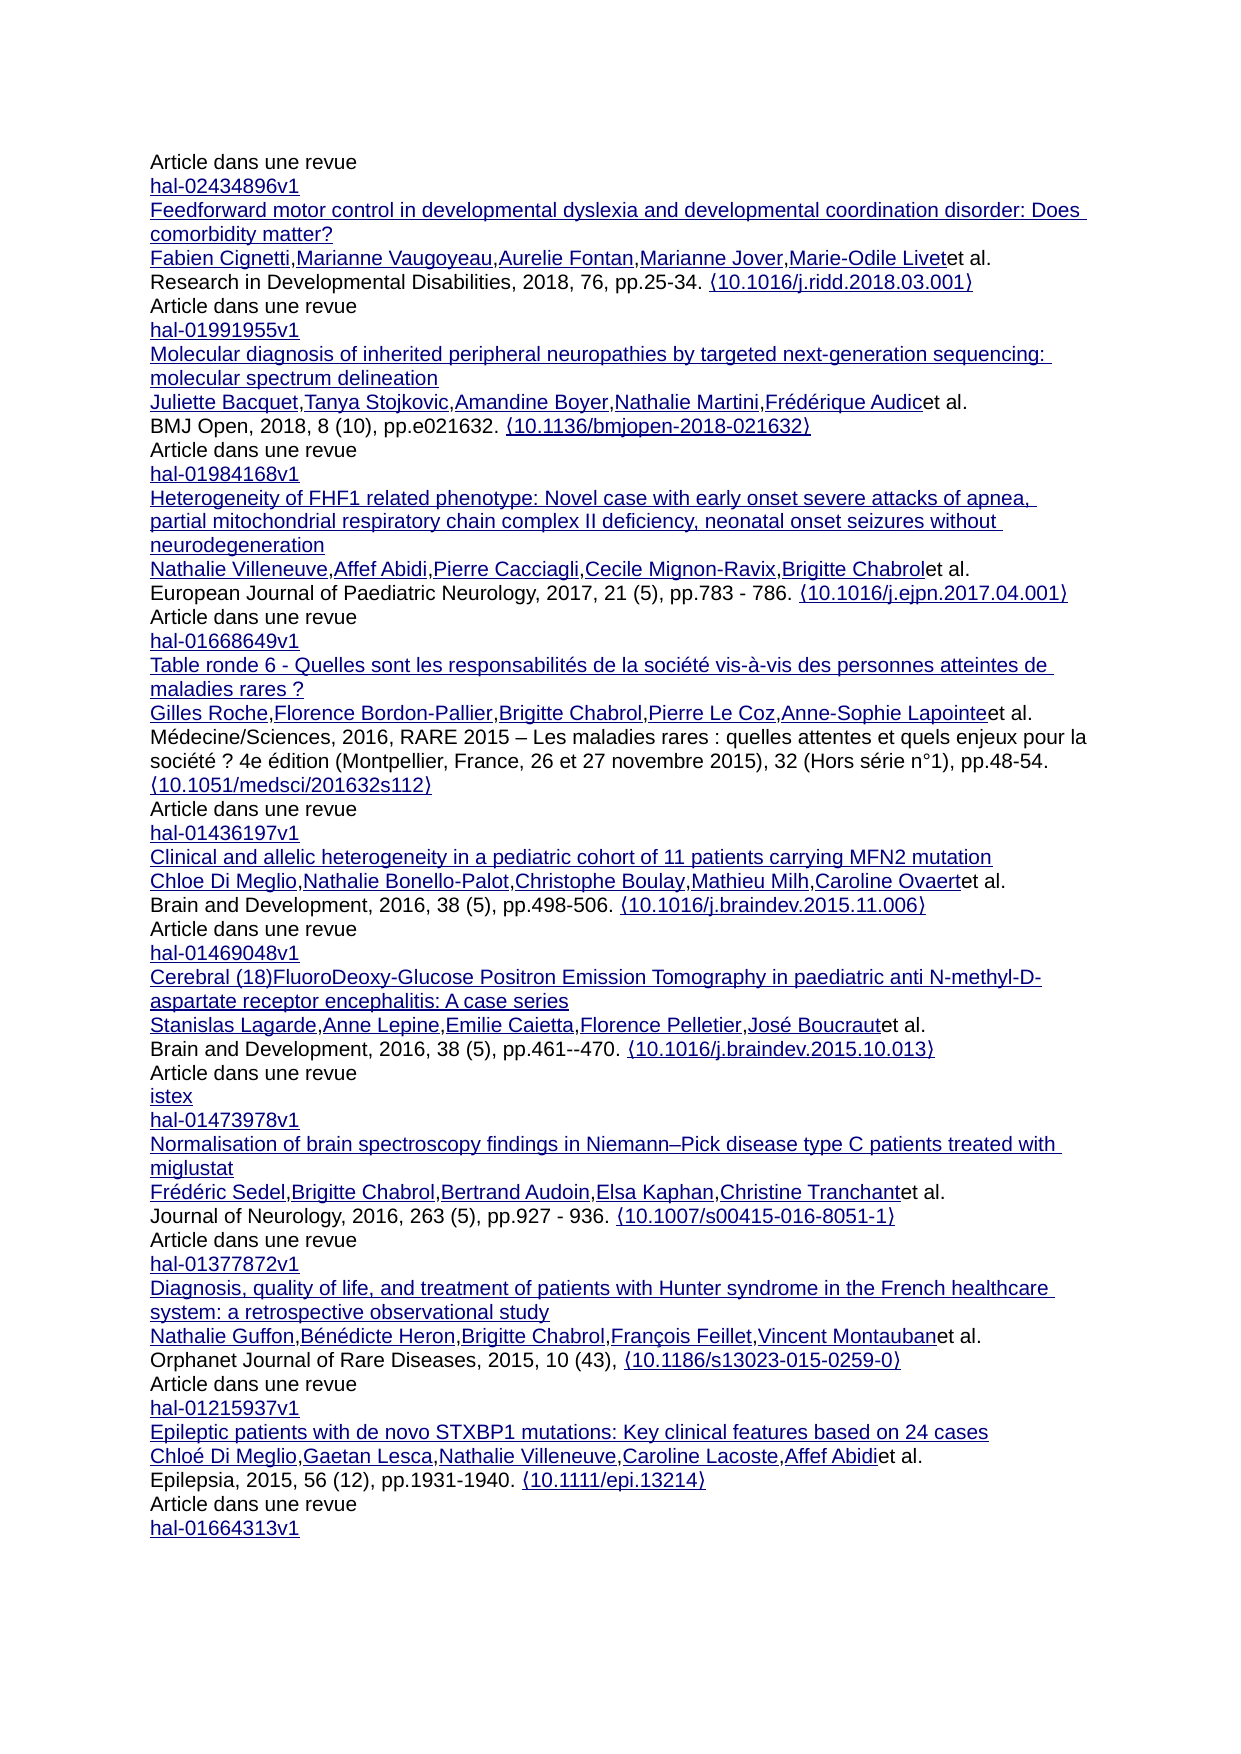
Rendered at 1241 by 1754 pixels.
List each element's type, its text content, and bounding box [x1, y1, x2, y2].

table_cell Feedforward motor control in developmental dyslexia and developmental coordination disorder: Does comorbidity matter? Fabien Cignetti,Marianne Vaugoyeau,Aurelie Fontan,Marianne Jover,Marie-Odile Livetet al. Research in Developmental Disabilities, 2018, 76, pp.25-34. ⟨10.1016/j.ridd.2018.03.001⟩ Article dans une revue hal-01991955v1 [150, 198, 1090, 342]
table_cell Normalisation of brain spectroscopy findings in Niemann–Pick disease type C patients treated with miglustat Frédéric Sedel,Brigitte Chabrol,Bertrand Audoin,Elsa Kaphan,Christine Tranchantet al. Journal of Neurology, 2016, 263 (5), pp.927 - 936. ⟨10.1007/s00415-016-8051-1⟩ Article dans une revue hal-01377872v1 [150, 1132, 1090, 1276]
table_cell Table ronde 6 - Quelles sont les responsabilités de la société vis-à-vis des personnes atteintes de maladies rares ? Gilles Roche,Florence Bordon-Pallier,Brigitte Chabrol,Pierre Le Coz,Anne-Sophie Lapointeet al. Médecine/Sciences, 2016, RARE 2015 – Les maladies rares : quelles attentes et quels enjeux pour la société ? 4e édition (Montpellier, France, 26 et 27 novembre 2015), 32 (Hors série n°1), pp.48-54. ⟨10.1051/medsci/201632s112⟩ Article dans une revue hal-01436197v1 [150, 653, 1090, 845]
table_cell Molecular diagnosis of inherited peripheral neuropathies by targeted next-generation sequencing: molecular spectrum delineation Juliette Bacquet,Tanya Stojkovic,Amandine Boyer,Nathalie Martini,Frédérique Audicet al. BMJ Open, 2018, 8 (10), pp.e021632. ⟨10.1136/bmjopen-2018-021632⟩ Article dans une revue hal-01984168v1 [150, 342, 1090, 485]
table_cell Heterogeneity of FHF1 related phenotype: Novel case with early onset severe attacks of apnea, partial mitochondrial respiratory chain complex II deficiency, neonatal onset seizures without neurodegeneration Nathalie Villeneuve,Affef Abidi,Pierre Cacciagli,Cecile Mignon-Ravix,Brigitte Chabrolet al. European Journal of Paediatric Neurology, 2017, 21 (5), pp.783 - 786. ⟨10.1016/j.ejpn.2017.04.001⟩ Article dans une revue hal-01668649v1 [150, 485, 1090, 653]
table_cell Cerebral (18)FluoroDeoxy-Glucose Positron Emission Tomography in paediatric anti N-methyl-D-aspartate receptor encephalitis: A case series Stanislas Lagarde,Anne Lepine,Emilie Caietta,Florence Pelletier,José Boucrautet al. Brain and Development, 2016, 38 (5), pp.461--470. ⟨10.1016/j.braindev.2015.10.013⟩ Article dans une revue istex hal-01473978v1 [150, 965, 1090, 1132]
table_cell Diagnosis, quality of life, and treatment of patients with Hunter syndrome in the French healthcare system: a retrospective observational study Nathalie Guffon,Bénédicte Heron,Brigitte Chabrol,François Feillet,Vincent Montaubanet al. Orphanet Journal of Rare Diseases, 2015, 10 (43), ⟨10.1186/s13023-015-0259-0⟩ Article dans une revue hal-01215937v1 [150, 1276, 1090, 1420]
table_cell Article dans une revue hal-02434896v1 [150, 150, 1090, 198]
table_cell Clinical and allelic heterogeneity in a pediatric cohort of 11 patients carrying MFN2 mutation Chloe Di Meglio,Nathalie Bonello-Palot,Christophe Boulay,Mathieu Milh,Caroline Ovaertet al. Brain and Development, 2016, 38 (5), pp.498-506. ⟨10.1016/j.braindev.2015.11.006⟩ Article dans une revue hal-01469048v1 [150, 845, 1090, 964]
table_cell Epileptic patients with de novo STXBP1 mutations: Key clinical features based on 24 cases Chloé Di Meglio,Gaetan Lesca,Nathalie Villeneuve,Caroline Lacoste,Affef Abidiet al. Epilepsia, 2015, 56 (12), pp.1931-1940. ⟨10.1111/epi.13214⟩ Article dans une revue hal-01664313v1 [150, 1420, 1090, 1539]
